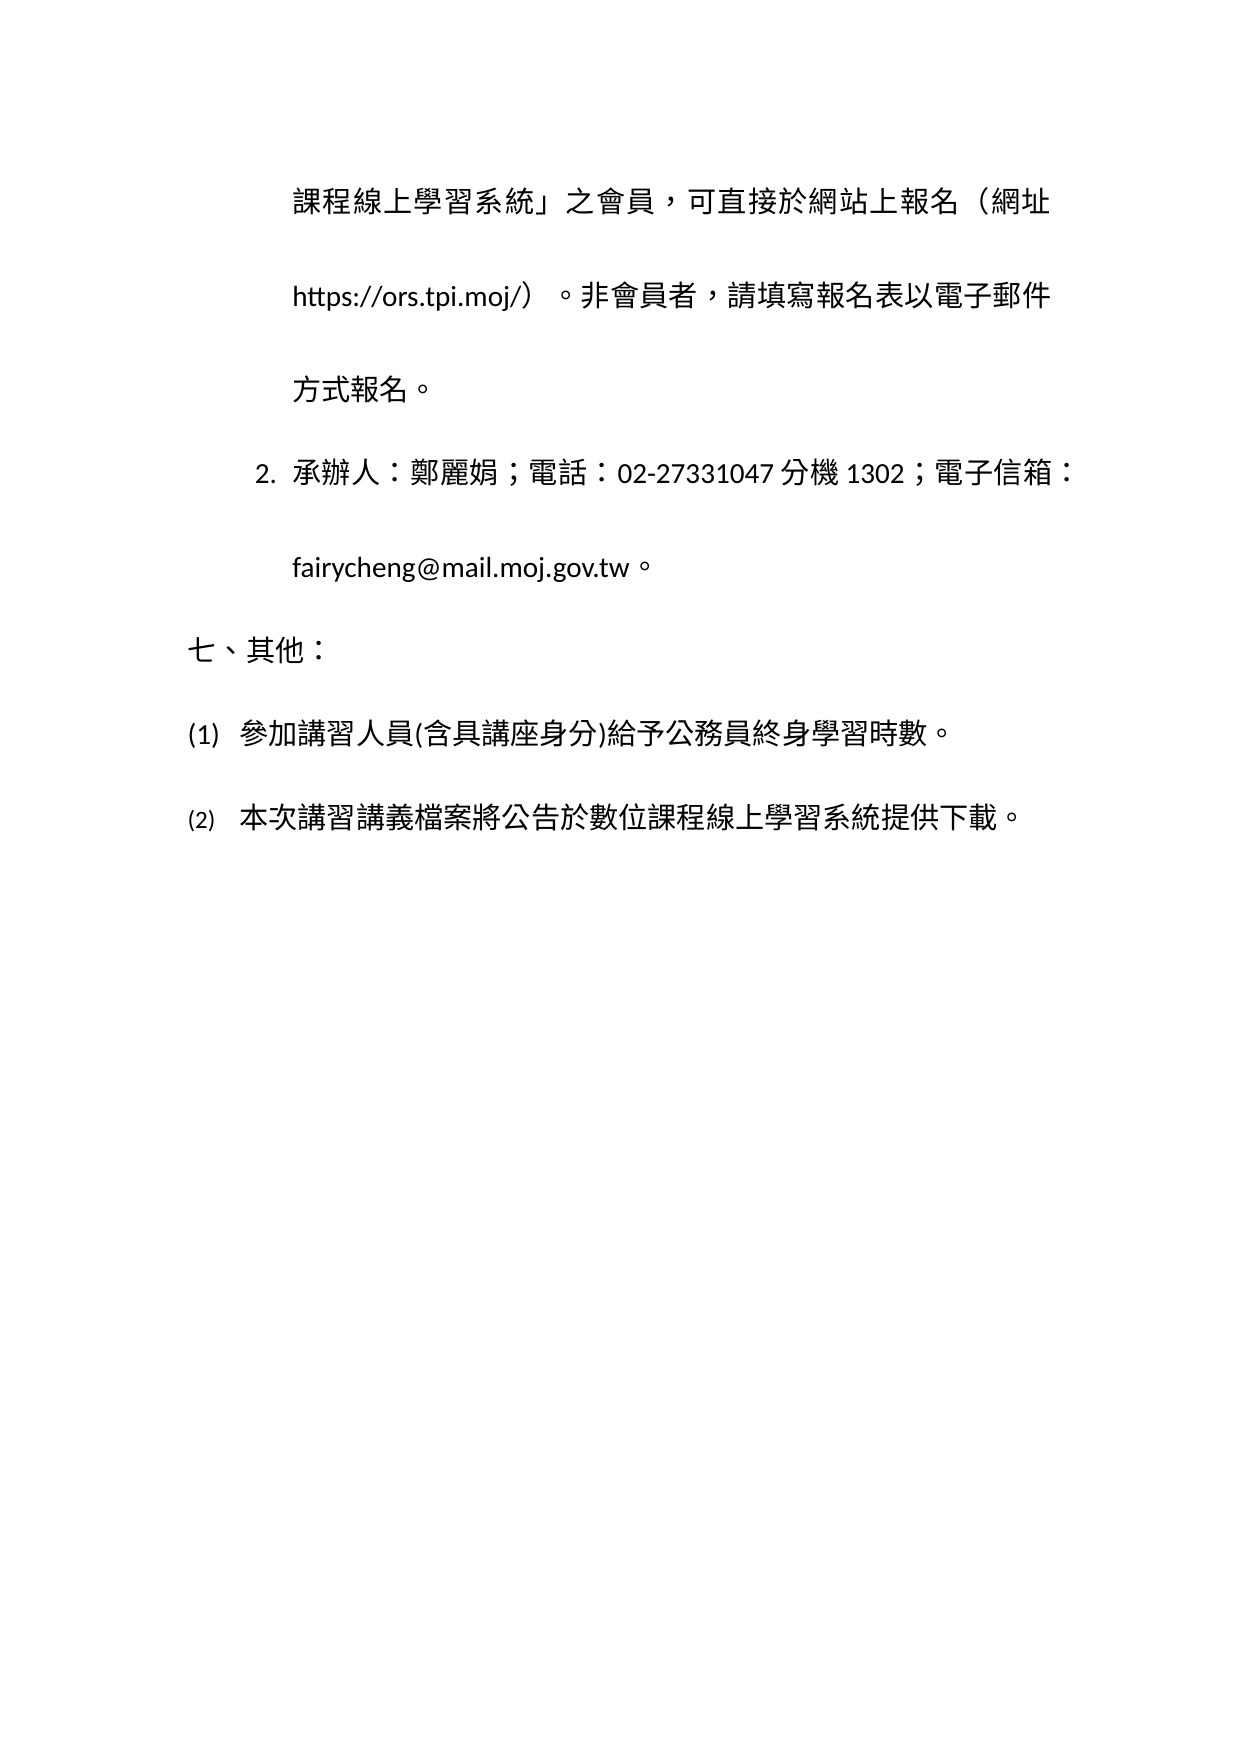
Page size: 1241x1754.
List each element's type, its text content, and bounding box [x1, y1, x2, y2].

list 參加講習人員(含具講座身分)給予公務員終身學習時數。 [187, 690, 1053, 753]
list 承辦人：鄭麗娟；電話：02-27331047分機1302；電子信箱：fairycheng@mail.moj.gov.tw。 [254, 429, 1053, 586]
list 課程線上學習系統」之會員，可直接於網站上報名（網址https://ors.tpi.moj/）。非會員者，請填寫報名表以電子郵件方式報名。 [254, 158, 1053, 408]
list 本次講習講義檔案將公告於數位課程線上學習系統提供下載。 [187, 774, 1053, 837]
text 七、其他： [187, 607, 1053, 669]
